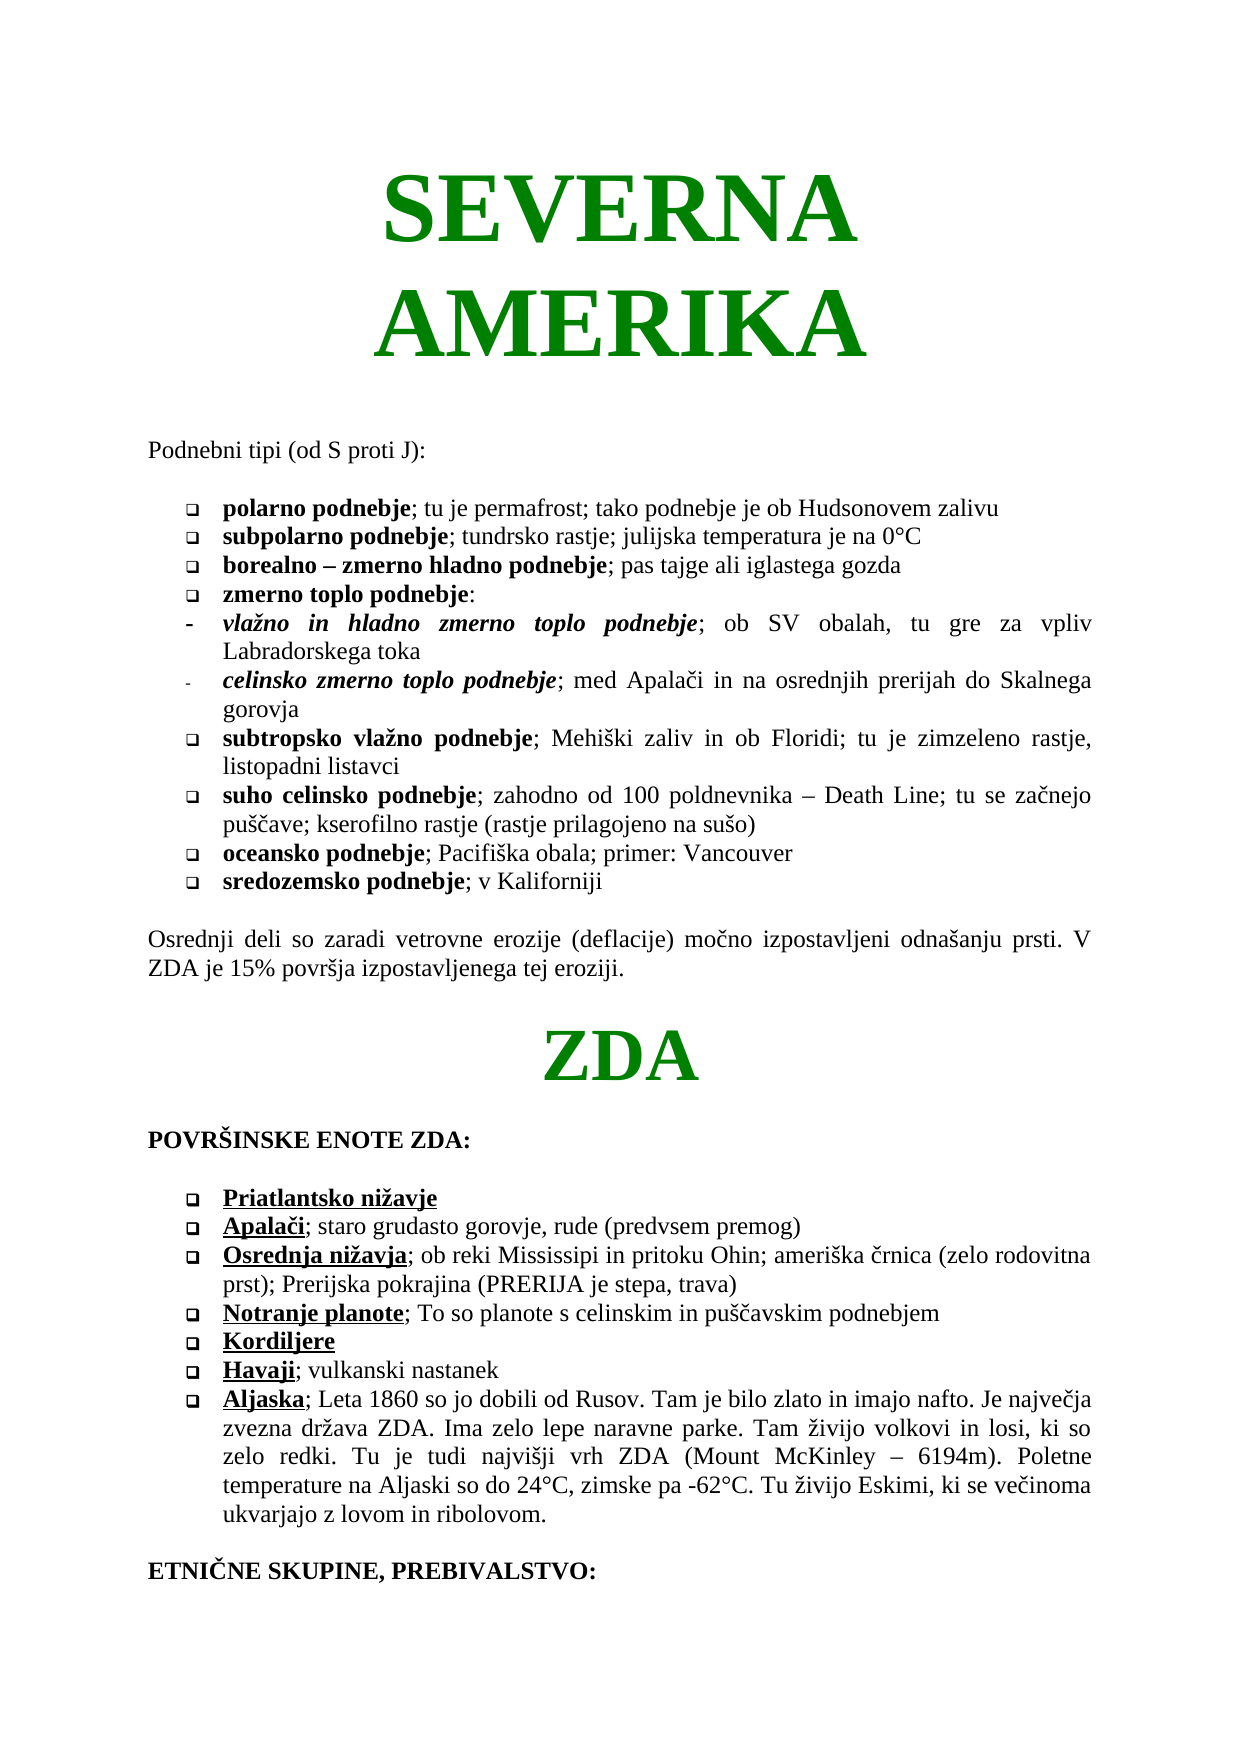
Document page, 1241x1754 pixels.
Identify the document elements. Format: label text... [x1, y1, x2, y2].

list Notranje planote; To so planote s celinskim in puščavskim podnebjem [185, 1298, 1093, 1326]
text POVRŠINSKE ENOTE ZDA: [148, 1125, 1093, 1154]
list subpolarno podnebje; tundrsko rastje; julijska temperatura je na 0°C [185, 521, 1093, 550]
list sredozemsko podnebje; v Kaliforniji [185, 866, 1093, 895]
list zmerno toplo podnebje: [185, 579, 1093, 608]
text Podnebni tipi (od S proti J): [148, 435, 1093, 464]
text ZDA [148, 1010, 1093, 1096]
list borealno – zmerno hladno podnebje; pas tajge ali iglastega gozda [185, 550, 1093, 579]
list vlažno in hladno zmerno toplo podnebje; ob SV obalah, tu gre za vpliv Labradorskega toka [185, 608, 1093, 665]
list Aljaska; Leta 1860 so jo dobili od Rusov. Tam je bilo zlato in imajo nafto. Je največja zvezna država ZDA. Ima zelo lepe naravne parke. Tam živijo volkovi in losi, ki so zelo redki. Tu je tudi najvišji vrh ZDA (Mount McKinley – 6194m). Poletne temperature na Aljaski so do 24°C, zimske pa -62°C. Tu živijo Eskimi, ki se večinoma ukvarjajo z lovom in ribolovom. [185, 1384, 1093, 1528]
list polarno podnebje; tu je permafrost; tako podnebje je ob Hudsonovem zalivu [185, 493, 1093, 521]
list subtropsko vlažno podnebje; Mehiški zaliv in ob Floridi; tu je zimzeleno rastje, listopadni listavci [185, 723, 1093, 780]
text Osrednji deli so zaradi vetrovne erozije (deflacije) močno izpostavljeni odnašanju prsti. V ZDA je 15% površja izpostavljenega tej eroziji. [148, 924, 1093, 981]
list celinsko zmerno toplo podnebje; med Apalači in na osrednjih prerijah do Skalnega gorovja [185, 665, 1093, 723]
list Osrednja nižavja; ob reki Mississipi in pritoku Ohin; ameriška črnica (zelo rodovitna prst); Prerijska pokrajina (PRERIJA je stepa, trava) [185, 1240, 1093, 1298]
list oceansko podnebje; Pacifiška obala; primer: Vancouver [185, 838, 1093, 866]
text SEVERNA AMERIKA [148, 148, 1093, 378]
list Priatlantsko nižavje [185, 1183, 1093, 1211]
list Kordiljere [185, 1326, 1093, 1355]
list suho celinsko podnebje; zahodno od 100 poldnevnika – Death Line; tu se začnejo puščave; kserofilno rastje (rastje prilagojeno na sušo) [185, 780, 1093, 838]
list Havaji; vulkanski nastanek [185, 1355, 1093, 1384]
text ETNIČNE SKUPINE, PREBIVALSTVO: [148, 1556, 1093, 1585]
list Apalači; staro grudasto gorovje, rude (predvsem premog) [185, 1211, 1093, 1240]
